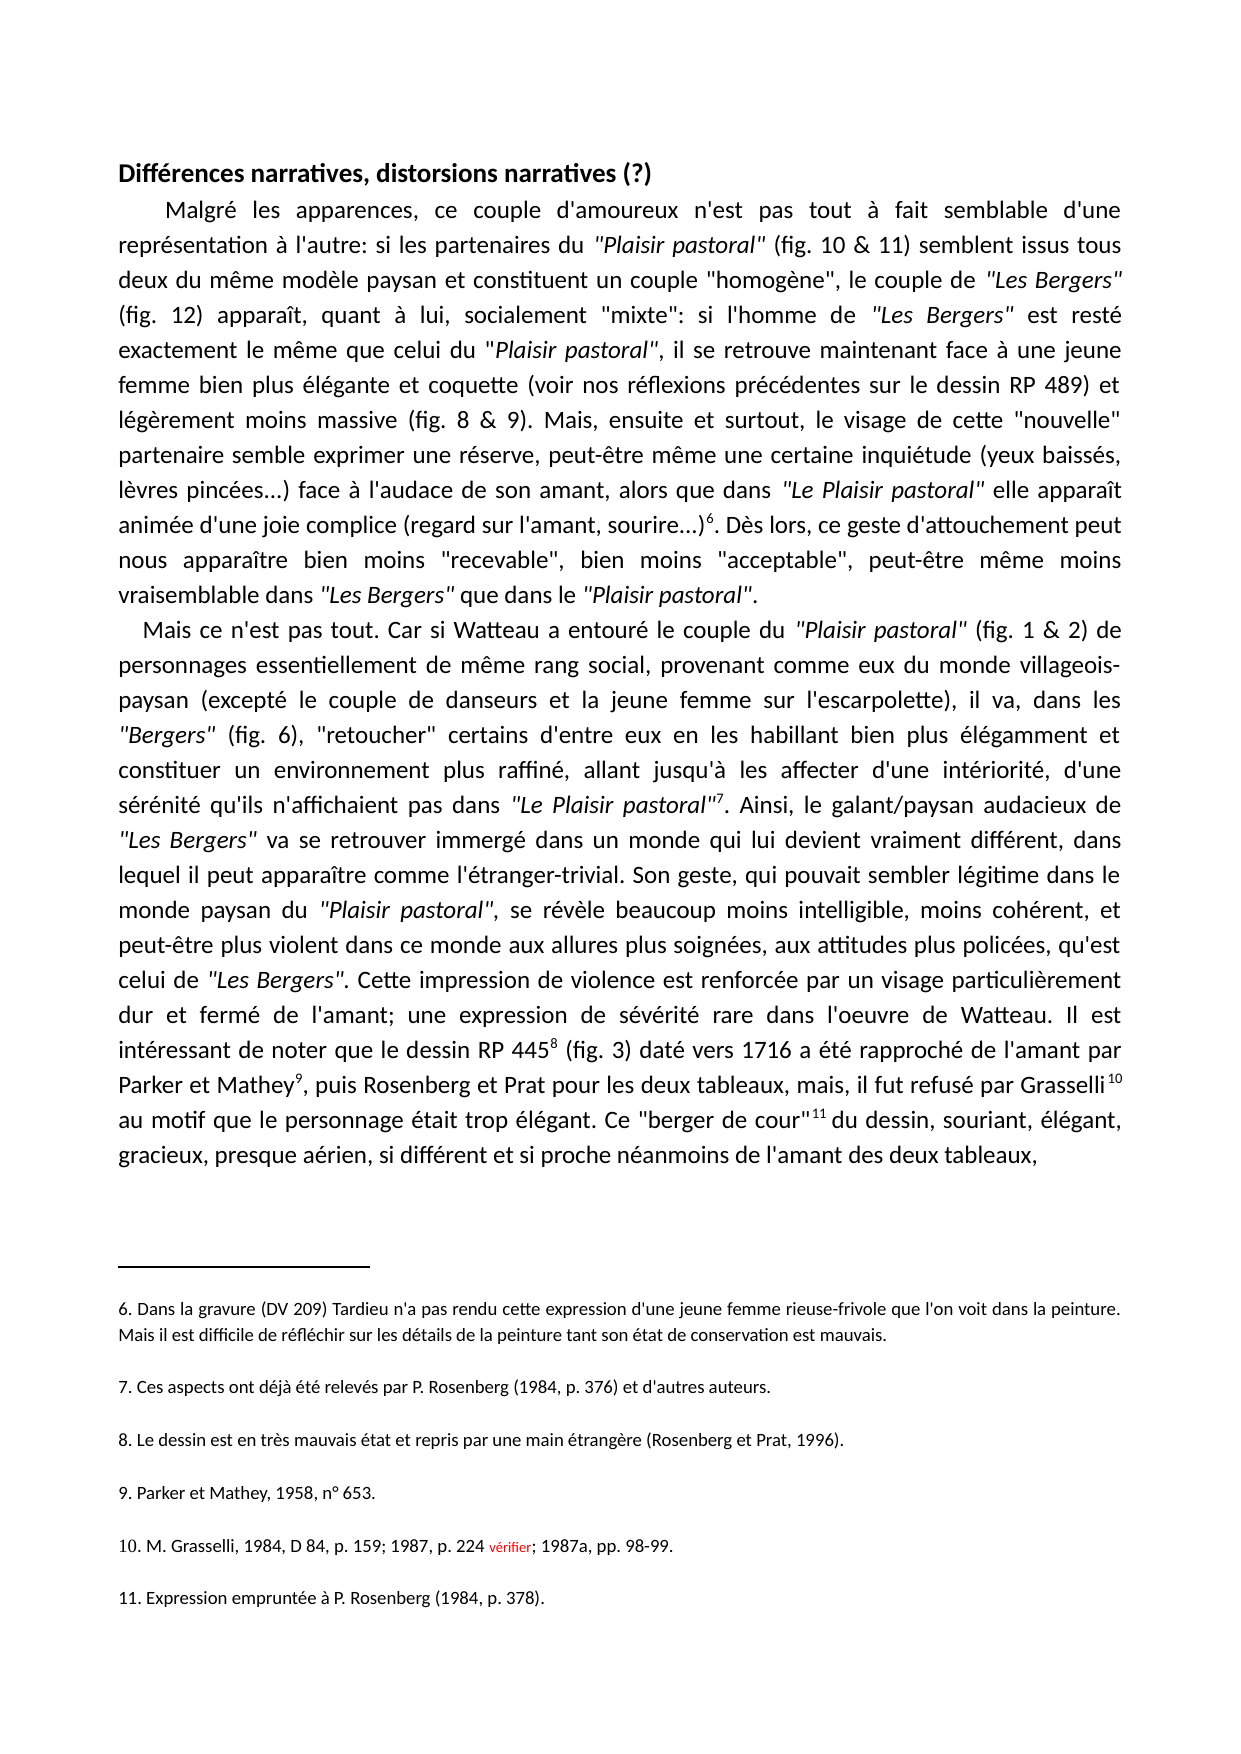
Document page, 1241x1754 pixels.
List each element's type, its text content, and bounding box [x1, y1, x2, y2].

text . Dans la gravure (DV 209) Tardieu n'a pas rendu cette expression d'une jeune femme rieuse-frivole que l'on voit dans la peinture. Mais il est difficile de réfléchir sur les détails de la peinture tant son état de conservation est mauvais. [118, 1297, 1122, 1346]
text . Le dessin est en très mauvais état et repris par une main étrangère (Rosenberg et Prat, 1996). [118, 1428, 1122, 1451]
text . Ces aspects ont déjà été relevés par P. Rosenberg (1984, p. 376) et d'autres auteurs. [118, 1376, 1122, 1399]
text . M. Grasselli, 1984, D 84, p. 159; 1987, p. 224 vérifier; 1987a, pp. 98-99. [118, 1534, 1122, 1557]
text Malgré les apparences, ce couple d'amoureux n'est pas tout à fait semblable d'une représentation à l'autre: si les partenaires du "Plaisir pastoral" (fig. 10 & 11) semblent issus tous deux du même modèle paysan et constituent un couple "homogène", le couple de "Les Bergers" (fig. 12) apparaît, quant à lui, socialement "mixte": si l'homme de "Les Bergers" est resté exactement le même que celui du "Plaisir pastoral", il se retrouve maintenant face à une jeune femme bien plus élégante et coquette (voir nos réflexions précédentes sur le dessin RP 489) et légèrement moins massive (fig. 8 & 9). Mais, ensuite et surtout, le visage de cette "nouvelle" partenaire semble exprimer une réserve, peut-être même une certaine inquiétude (yeux baissés, lèvres pincées...) face à l'audace de son amant, alors que dans "Le Plaisir pastoral" elle apparaît animée d'une joie complice (regard sur l'amant, sourire...). Dès lors, ce geste d'attouchement peut nous apparaître bien moins "recevable", bien moins "acceptable", peut-être même moins vraisemblable dans "Les Bergers" que dans le "Plaisir pastoral". [118, 194, 1122, 609]
text . Expression empruntée à P. Rosenberg (1984, p. 378). [118, 1587, 1122, 1609]
text Mais ce n'est pas tout. Car si Watteau a entouré le couple du "Plaisir pastoral" (fig. 1 & 2) de personnages essentiellement de même rang social, provenant comme eux du monde villageois-paysan (excepté le couple de danseurs et la jeune femme sur l'escarpolette), il va, dans les "Bergers" (fig. 6), "retoucher" certains d'entre eux en les habillant bien plus élégamment et constituer un environnement plus raffiné, allant jusqu'à les affecter d'une intériorité, d'une sérénité qu'ils n'affichaient pas dans "Le Plaisir pastoral". Ainsi, le galant/paysan audacieux de "Les Bergers" va se retrouver immergé dans un monde qui lui devient vraiment différent, dans lequel il peut apparaître comme l'étranger-trivial. Son geste, qui pouvait sembler légitime dans le monde paysan du "Plaisir pastoral", se révèle beaucoup moins intelligible, moins cohérent, et peut-être plus violent dans ce monde aux allures plus soignées, aux attitudes plus policées, qu'est celui de "Les Bergers". Cette impression de violence est renforcée par un visage particulièrement dur et fermé de l'amant; une expression de sévérité rare dans l'oeuvre de Watteau. Il est intéressant de noter que le dessin RP 445 (fig. 3) daté vers 1716 a été rapproché de l'amant par Parker et Mathey, puis Rosenberg et Prat pour les deux tableaux, mais, il fut refusé par Grasselli au motif que le personnage était trop élégant. Ce "berger de cour" du dessin, souriant, élégant, gracieux, presque aérien, si différent et si proche néanmoins de l'amant des deux tableaux, [118, 614, 1122, 1169]
text . Parker et Mathey, 1958, n° 653. [118, 1481, 1122, 1504]
text Différences narratives, distorsions narratives (?) [118, 156, 1122, 189]
